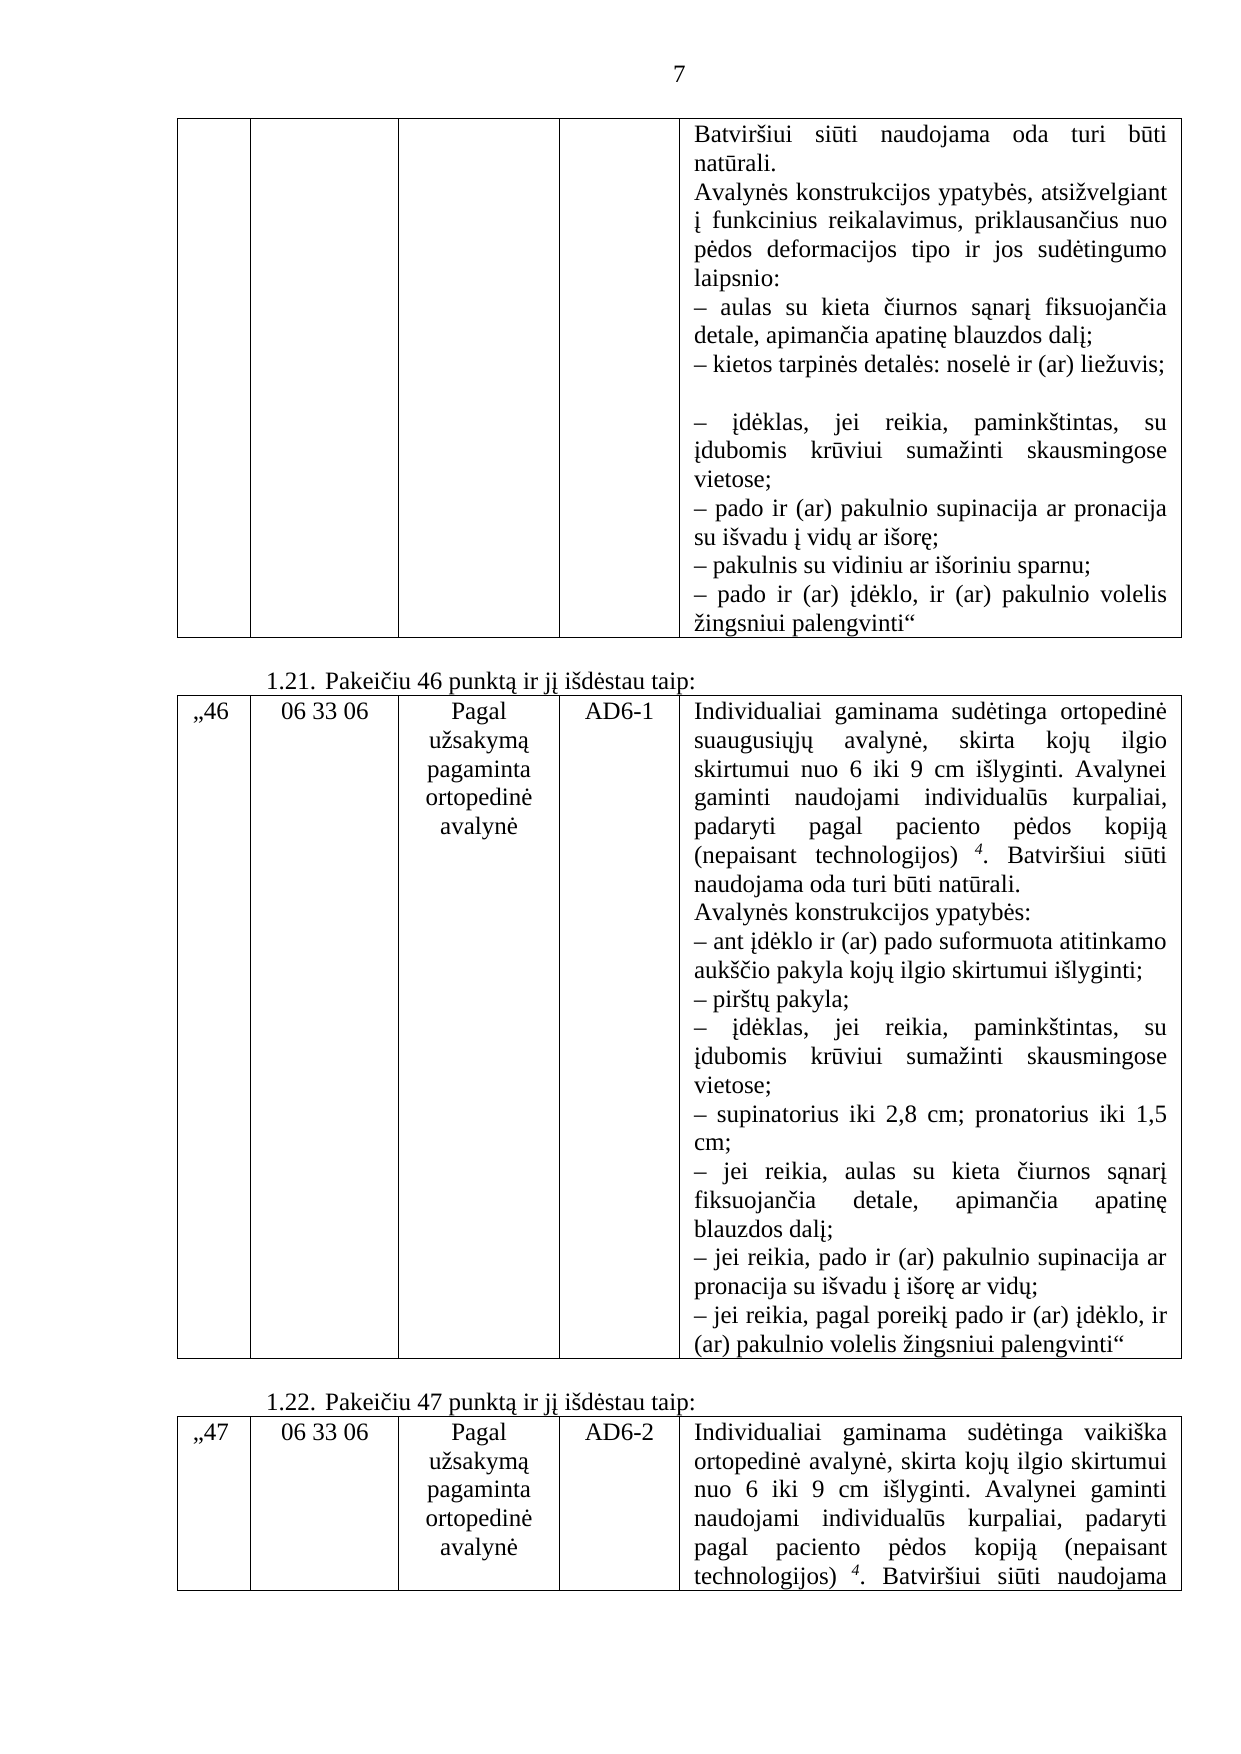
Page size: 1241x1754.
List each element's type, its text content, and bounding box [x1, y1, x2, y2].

text 1.22. Pakeičiu 47 punktą ir jį išdėstau taip: [177, 1387, 1181, 1416]
table_header Batviršiui siūti naudojama oda turi būti natūrali. Avalynės konstrukcijos ypatybės, atsižvelgiant į funkcinius reikalavimus, priklausančius nuo pėdos deformacijos tipo ir jos sudėtingumo laipsnio: – aulas su kieta čiurnos sąnarį fiksuojančia detale, apimančia apatinę blauzdos dalį; – kietos tarpinės detalės: noselė ir (ar) liežuvis; – įdėklas, jei reikia, paminkštintas, su įdubomis krūviui sumažinti skausmingose vietose; – pado ir (ar) pakulnio supinacija ar pronacija su išvadu į vidų ar išorę; – pakulnis su vidiniu ar išoriniu sparnu; – pado ir (ar) įdėklo, ir (ar) pakulnio volelis žingsniui palengvinti“ [680, 119, 1181, 637]
table_header [251, 119, 398, 637]
table_header [178, 119, 250, 637]
table_header „47 [178, 1417, 250, 1589]
table_header [560, 119, 679, 637]
table_header 06 33 06 [251, 1417, 398, 1589]
table_header Pagal užsakymą pagaminta ortopedinė avalynė [399, 1417, 559, 1589]
table_header Individualiai gaminama sudėtinga ortopedinė suaugusiųjų avalynė, skirta kojų ilgio skirtumui nuo 6 iki 9 cm išlyginti. Avalynei gaminti naudojami individualūs kurpaliai, padaryti pagal paciento pėdos kopiją (nepaisant technologijos) 4. Batviršiui siūti naudojama oda turi būti natūrali. Avalynės konstrukcijos ypatybės: – ant įdėklo ir (ar) pado suformuota atitinkamo aukščio pakyla kojų ilgio skirtumui išlyginti; – pirštų pakyla; – įdėklas, jei reikia, paminkštintas, su įdubomis krūviui sumažinti skausmingose vietose; – supinatorius iki 2,8 cm; pronatorius iki 1,5 cm; – jei reikia, aulas su kieta čiurnos sąnarį fiksuojančia detale, apimančia apatinę blauzdos dalį; – jei reikia, pado ir (ar) pakulnio supinacija ar pronacija su išvadu į išorę ar vidų; – jei reikia, pagal poreikį pado ir (ar) įdėklo, ir (ar) pakulnio volelis žingsniui palengvinti“ [680, 696, 1181, 1357]
table_header Individualiai gaminama sudėtinga vaikiška ortopedinė avalynė, skirta kojų ilgio skirtumui nuo 6 iki 9 cm išlyginti. Avalynei gaminti naudojami individualūs kurpaliai, padaryti pagal paciento pėdos kopiją (nepaisant technologijos) 4. Batviršiui siūti naudojama [680, 1417, 1181, 1589]
table_header AD6-1 [560, 696, 679, 1357]
table_header 06 33 06 [251, 696, 398, 1357]
table_header Pagal užsakymą pagaminta ortopedinė avalynė [399, 696, 559, 1357]
table_header [399, 119, 559, 637]
text 1.21. Pakeičiu 46 punktą ir jį išdėstau taip: [177, 666, 1181, 695]
table_header „46 [178, 696, 250, 1357]
table_header AD6-2 [560, 1417, 679, 1589]
